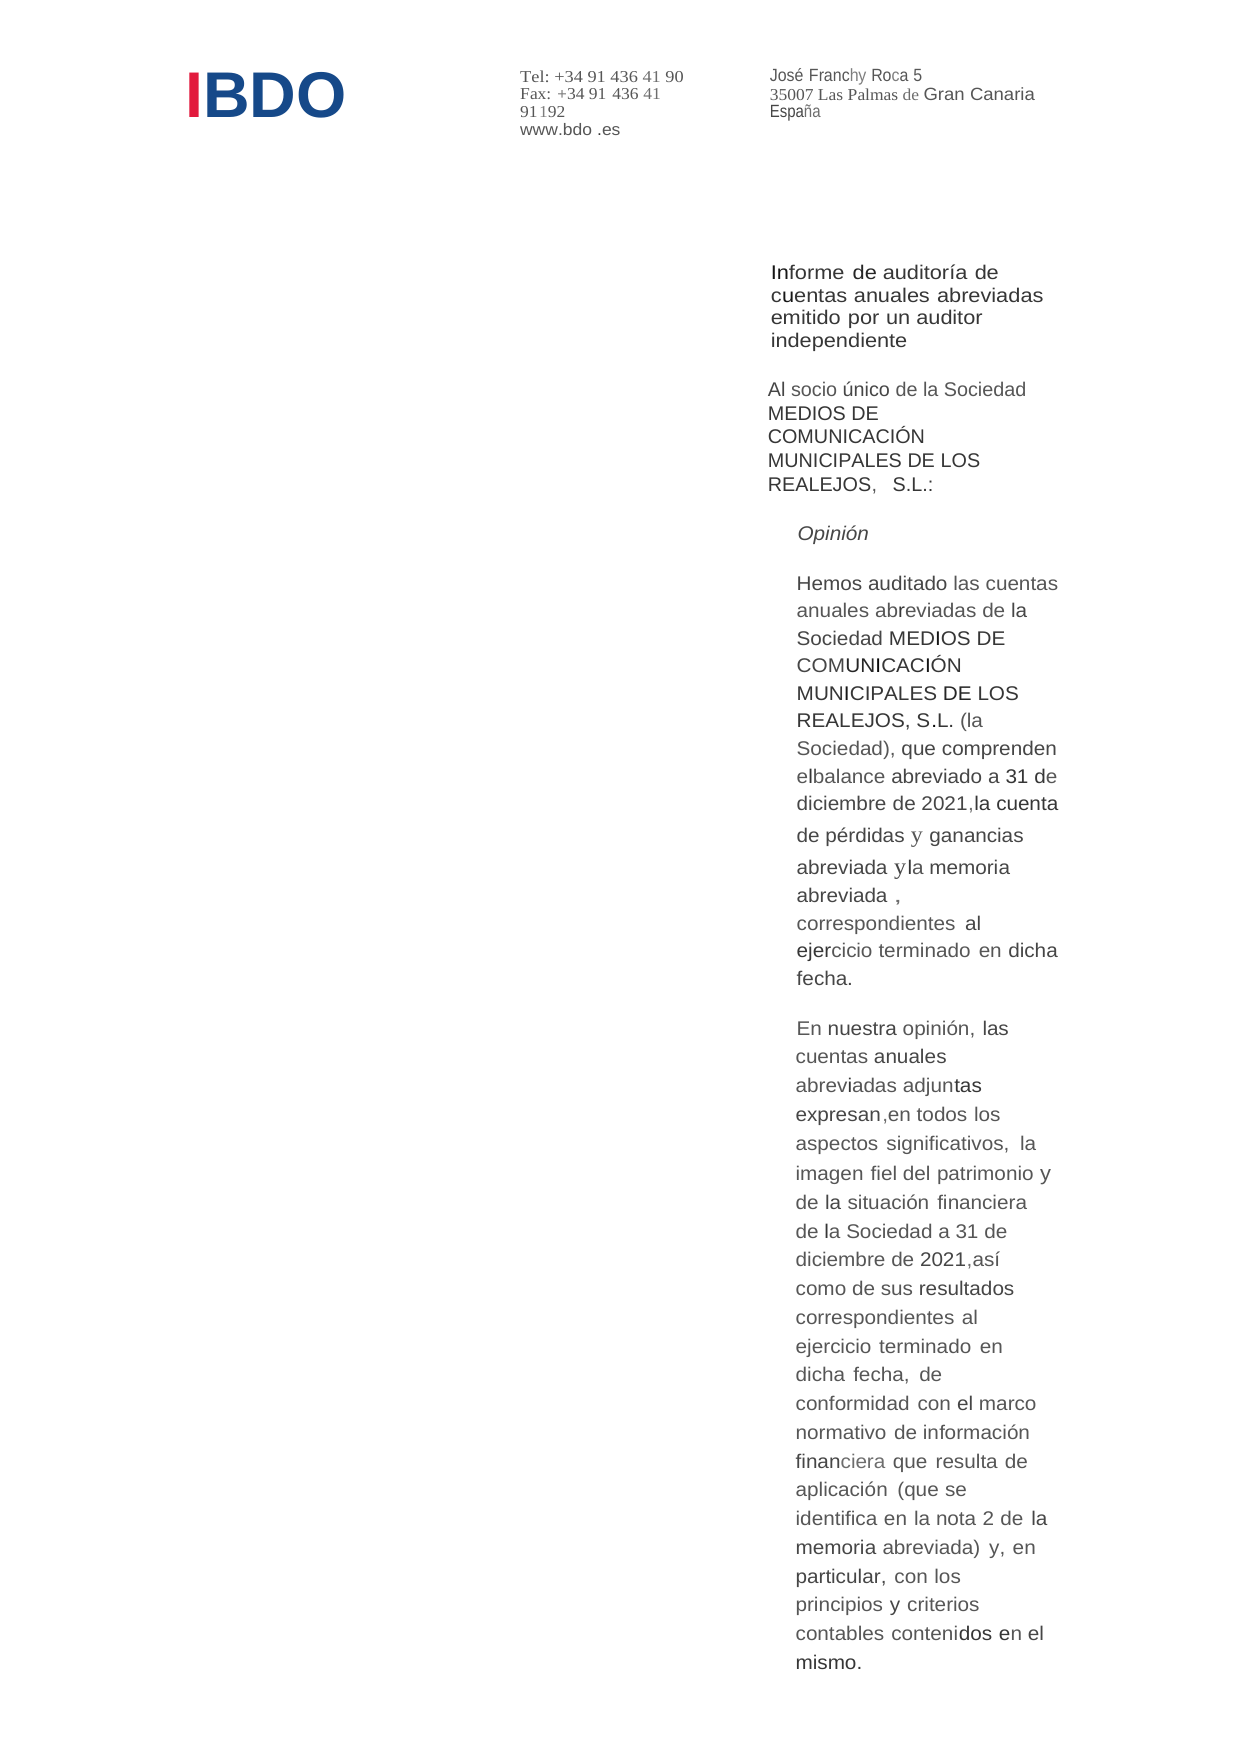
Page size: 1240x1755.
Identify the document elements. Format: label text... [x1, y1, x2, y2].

text Opinión [797, 522, 1071, 544]
text Tel: +34 91 436 41 90 [520, 66, 708, 86]
text España [769, 103, 1071, 122]
text Al socio único de la Sociedad MEDIOS DE COMUNICACIÓN MUNICIPALES DE LOS REALEJOS, S.L.: [768, 378, 1039, 496]
text Fax: +34 91 436 41 91192 [520, 86, 708, 121]
text En nuestra opinión, las cuentas anuales abreviadas adjuntas expresan,en todos los aspectos significativos, la imagen fiel del patrimonio y de la situación financiera de la Sociedad a 31 de diciembre de 2021,así como de sus resultados correspondientes al ejercicio terminado en dicha fecha, de conformidad con el marco normativo de información financiera que resulta de aplicación (que se identifica en la nota 2 de la memoria abreviada) y, en particular, con los principios y criterios contables contenidos en el mismo. [795, 1017, 1053, 1673]
text 35007 Las Palmas de Gran Canaria [769, 86, 1071, 103]
text Hemos auditado las cuentas anuales abreviadas de la Sociedad MEDIOS DE COMUNICACIÓN MUNICIPALES DE LOS REALEJOS, S.L. (la Sociedad), que comprenden elbalance abreviado a 31 de diciembre de 2021,la cuenta de pérdidas y ganancias abreviada yla memoria abreviada , correspondientes al ejercicio terminado en dicha fecha. [796, 571, 1060, 989]
text José Franchy Roca 5 [769, 65, 1071, 86]
text www.bdo .es [520, 121, 708, 139]
text IBDO [185, 66, 351, 130]
text Informe de auditoría de cuentas anuales abreviadas emitido por un auditor independiente [771, 261, 1071, 352]
